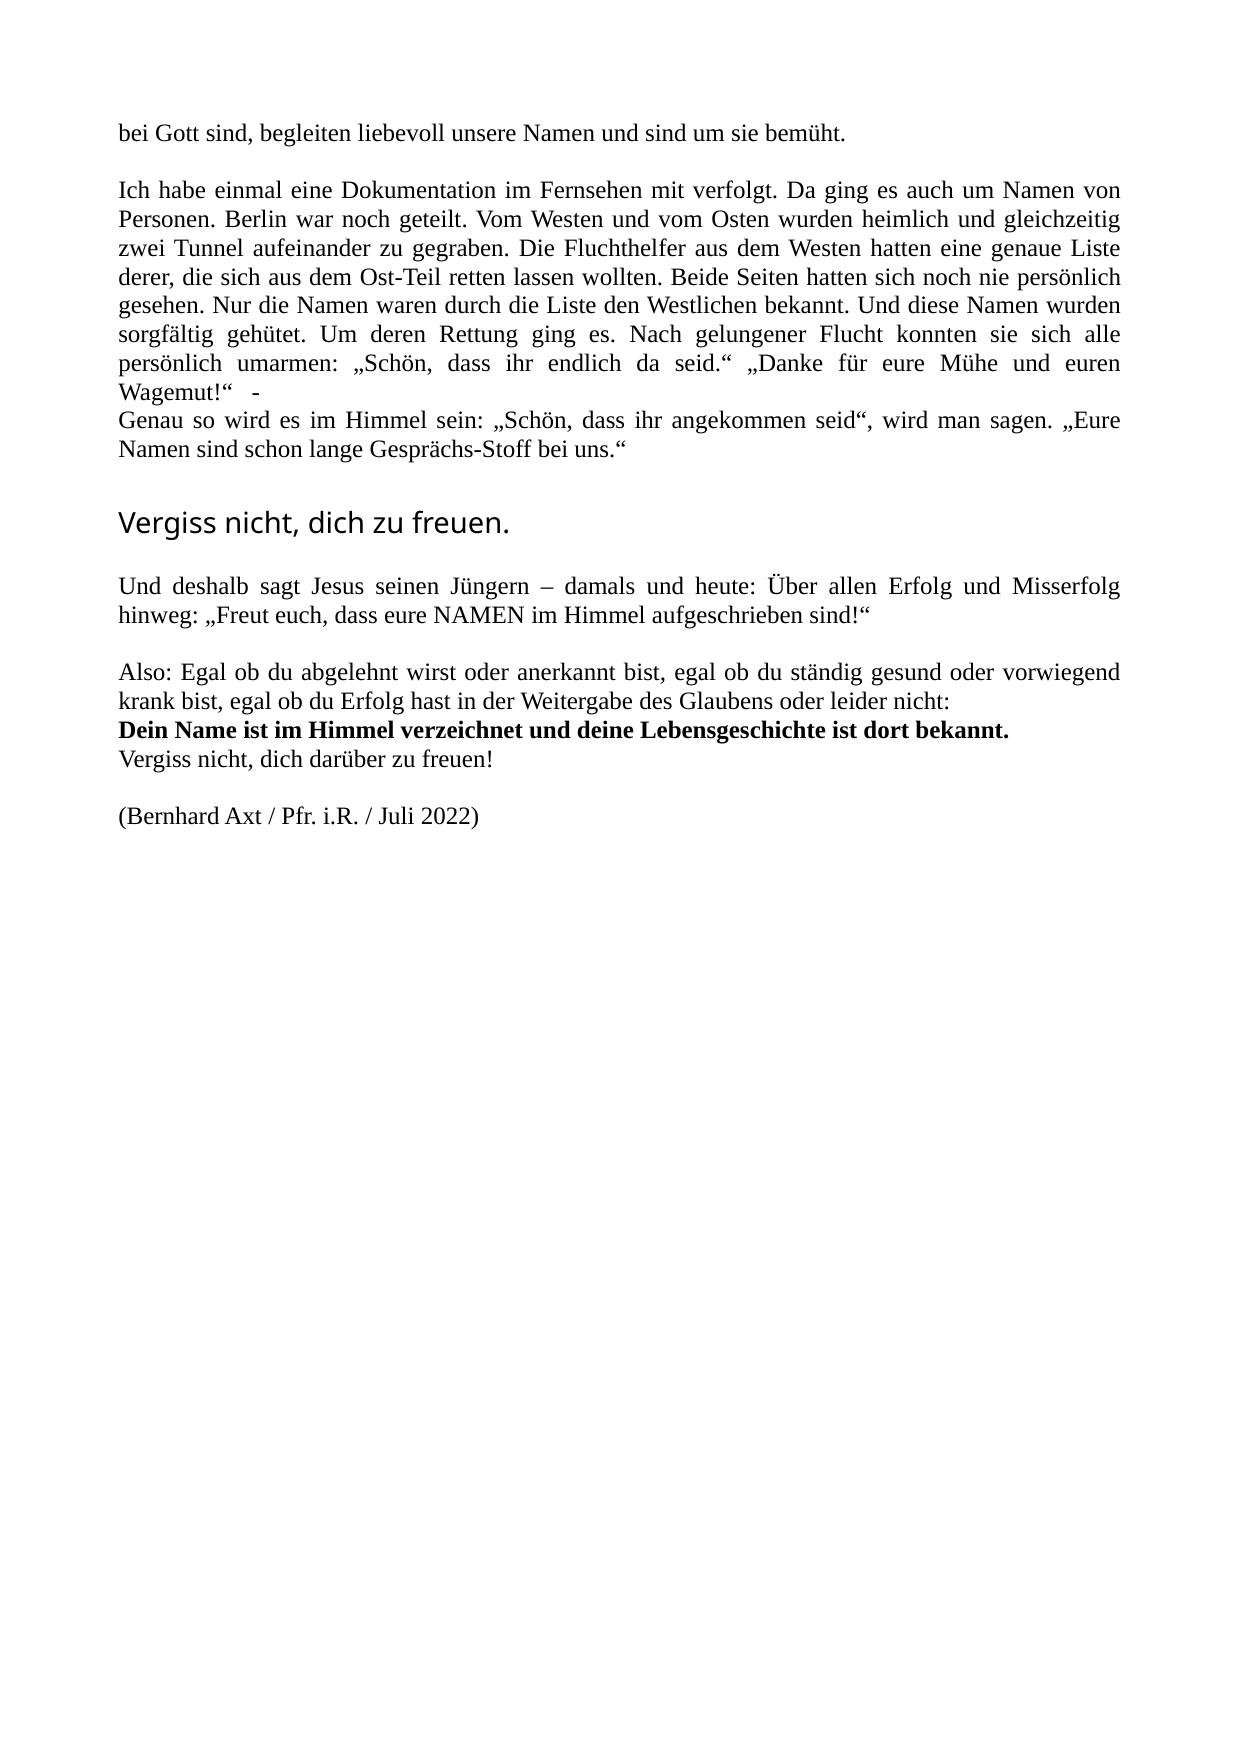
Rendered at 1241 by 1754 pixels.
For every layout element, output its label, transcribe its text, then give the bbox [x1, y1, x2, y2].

text Also: Egal ob du abgelehnt wirst oder anerkannt bist, egal ob du ständig gesund oder vorwiegend krank bist, egal ob du Erfolg hast in der Weitergabe des Glaubens oder leider nicht: [118, 657, 1122, 715]
text Dein Name ist im Himmel verzeichnet und deine Lebensgeschichte ist dort bekannt. [118, 715, 1122, 744]
text Genau so wird es im Himmel sein: „Schön, dass ihr angekommen seid“, wird man sagen. „Eure Namen sind schon lange Gesprächs-Stoff bei uns.“ [118, 406, 1122, 463]
text Vergiss nicht, dich zu freuen. [118, 503, 1122, 542]
text Vergiss nicht, dich darüber zu freuen! [118, 744, 1122, 772]
text bei Gott sind, begleiten liebevoll unsere Namen und sind um sie bemüht. [118, 118, 1122, 147]
text (Bernhard Axt / Pfr. i.R. / Juli 2022) [118, 801, 1122, 830]
text Und deshalb sagt Jesus seinen Jüngern – damals und heute: Über allen Erfolg und Misserfolg hinweg: „Freut euch, dass eure NAMEN im Himmel aufgeschrieben sind!“ [118, 571, 1122, 629]
text Ich habe einmal eine Dokumentation im Fernsehen mit verfolgt. Da ging es auch um Namen von Personen. Berlin war noch geteilt. Vom Westen und vom Osten wurden heimlich und gleichzeitig zwei Tunnel aufeinander zu gegraben. Die Fluchthelfer aus dem Westen hatten eine genaue Liste derer, die sich aus dem Ost-Teil retten lassen wollten. Beide Seiten hatten sich noch nie persönlich gesehen. Nur die Namen waren durch die Liste den Westlichen bekannt. Und diese Namen wurden sorgfältig gehütet. Um deren Rettung ging es. Nach gelungener Flucht konnten sie sich alle persönlich umarmen: „Schön, dass ihr endlich da seid.“ „Danke für eure Mühe und euren Wagemut!“ - [118, 176, 1122, 406]
